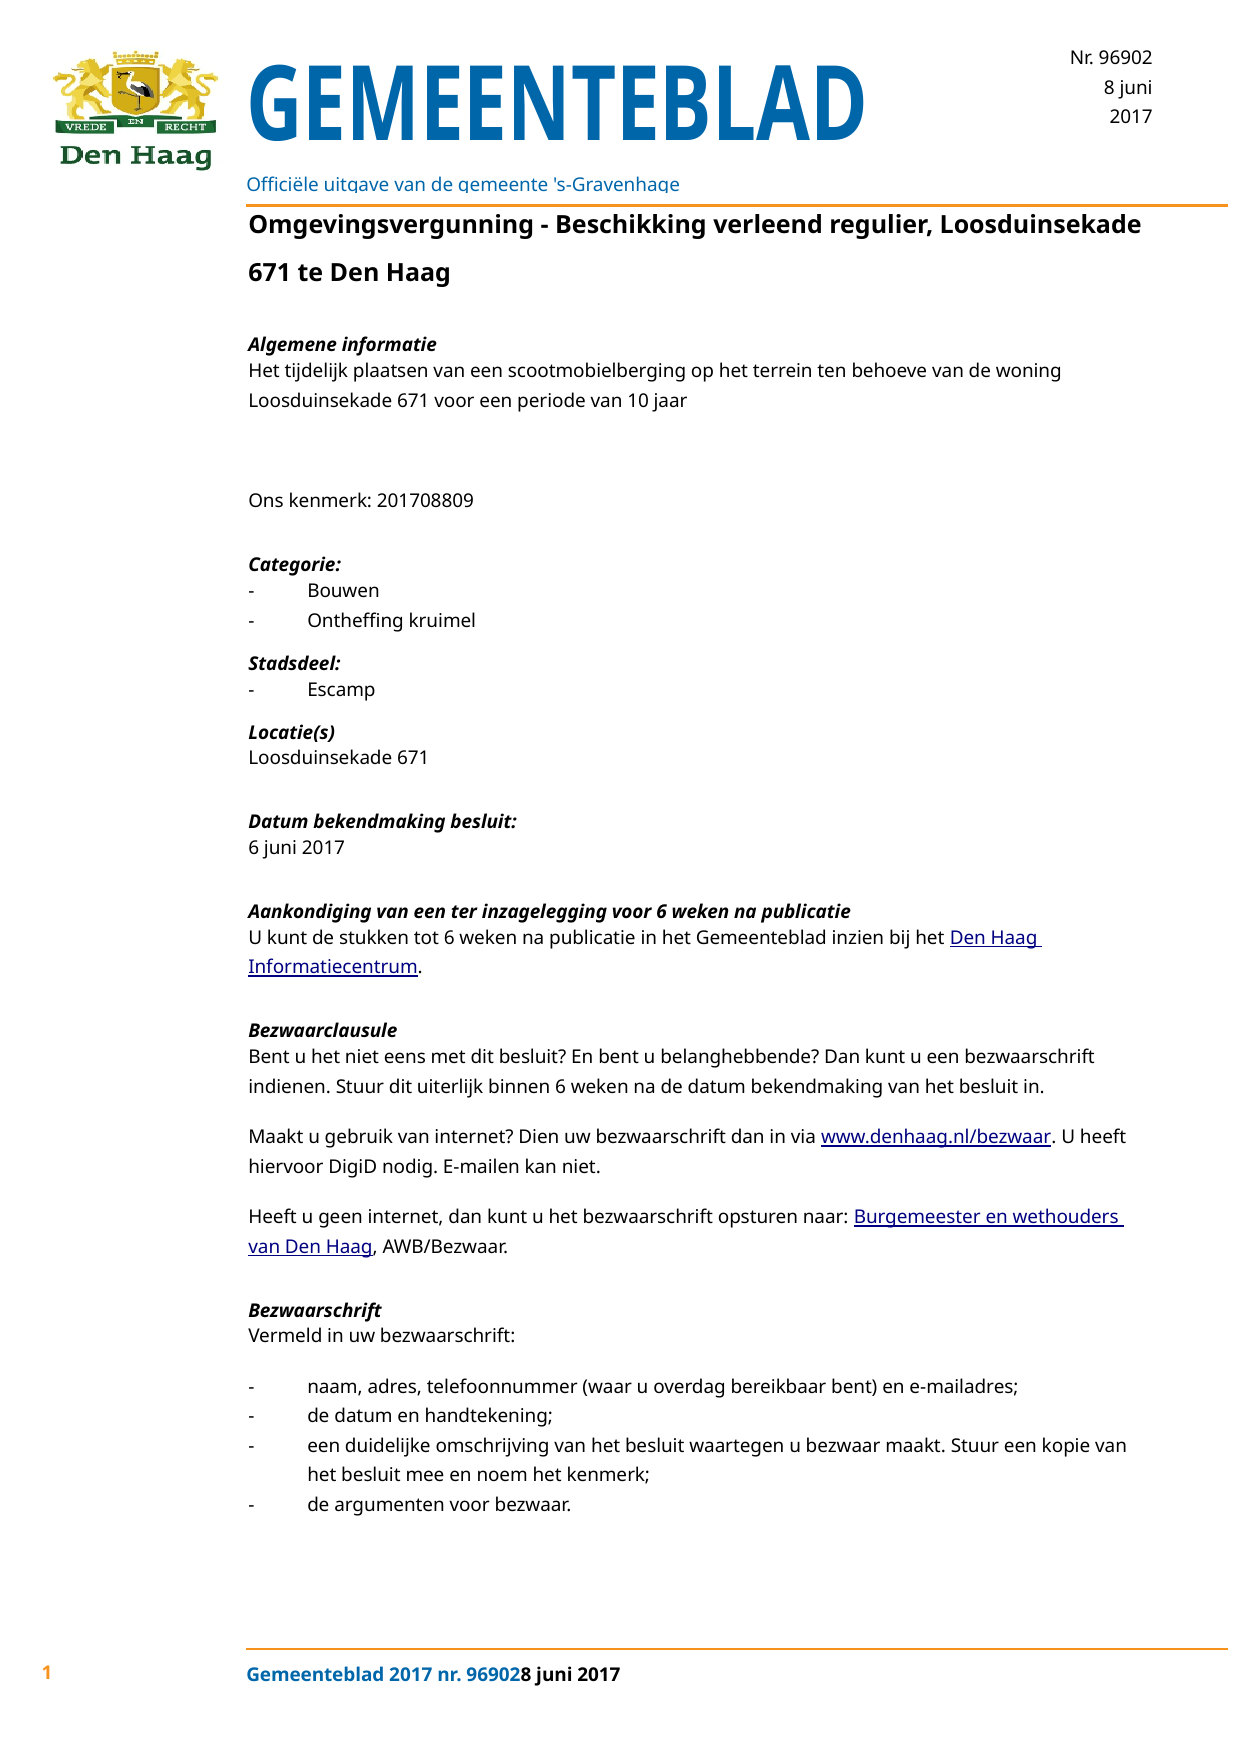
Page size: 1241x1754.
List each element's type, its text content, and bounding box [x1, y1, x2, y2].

text Stadsdeel: [248, 650, 1152, 676]
text 6 juni 2017 [248, 834, 1152, 860]
list Bouwen [248, 577, 1152, 603]
list Escamp [248, 676, 1152, 701]
list een duidelijke omschrijving van het besluit waartegen u bezwaar maakt. Stuur een kopie van het besluit mee en noem het kenmerk; [248, 1432, 1152, 1487]
text Ons kenmerk: 201708809 [248, 488, 1152, 513]
text U kunt de stukken tot 6 weken na publicatie in het Gemeenteblad inzien bij het Den Haag Informatiecentrum. [248, 924, 1152, 979]
text Bezwaarschrift [248, 1297, 1152, 1322]
text Heeft u geen internet, dan kunt u het bezwaarschrift opsturen naar: Burgemeester en wethouders van Den Haag, AWB/Bezwaar. [248, 1203, 1152, 1258]
list de datum en handtekening; [248, 1402, 1152, 1428]
list Ontheffing kruimel [248, 607, 1152, 633]
text Datum bekendmaking besluit: [248, 808, 1152, 834]
text Omgevingsvergunning - Beschikking verleend regulier, Loosduinsekade 671 te Den Haag [248, 207, 1152, 288]
text Bezwaarclausule [248, 1017, 1152, 1043]
text Algemene informatie [248, 331, 1152, 357]
text Maakt u gebruik van internet? Dien uw bezwaarschrift dan in via www.denhaag.nl/bezwaar. U heeft hiervoor DigiD nodig. E-mailen kan niet. [248, 1123, 1152, 1178]
picture [41, 47, 231, 172]
text Vermeld in uw bezwaarschrift: [248, 1322, 1152, 1348]
text Loosduinsekade 671 [248, 744, 1152, 770]
text Het tijdelijk plaatsen van een scootmobielberging op het terrein ten behoeve van de woning Loosduinsekade 671 voor een periode van 10 jaar [248, 357, 1152, 412]
list naam, adres, telefoonnummer (waar u overdag bereikbaar bent) en e-mailadres; [248, 1373, 1152, 1399]
list de argumenten voor bezwaar. [248, 1491, 1152, 1517]
text Categorie: [248, 552, 1152, 577]
text Locatie(s) [248, 719, 1152, 744]
text Bent u het niet eens met dit besluit? En bent u belanghebbende? Dan kunt u een bezwaarschrift indienen. Stuur dit uiterlijk binnen 6 weken na de datum bekendmaking van het besluit in. [248, 1043, 1152, 1098]
text Aankondiging van een ter inzagelegging voor 6 weken na publicatie [248, 898, 1152, 924]
